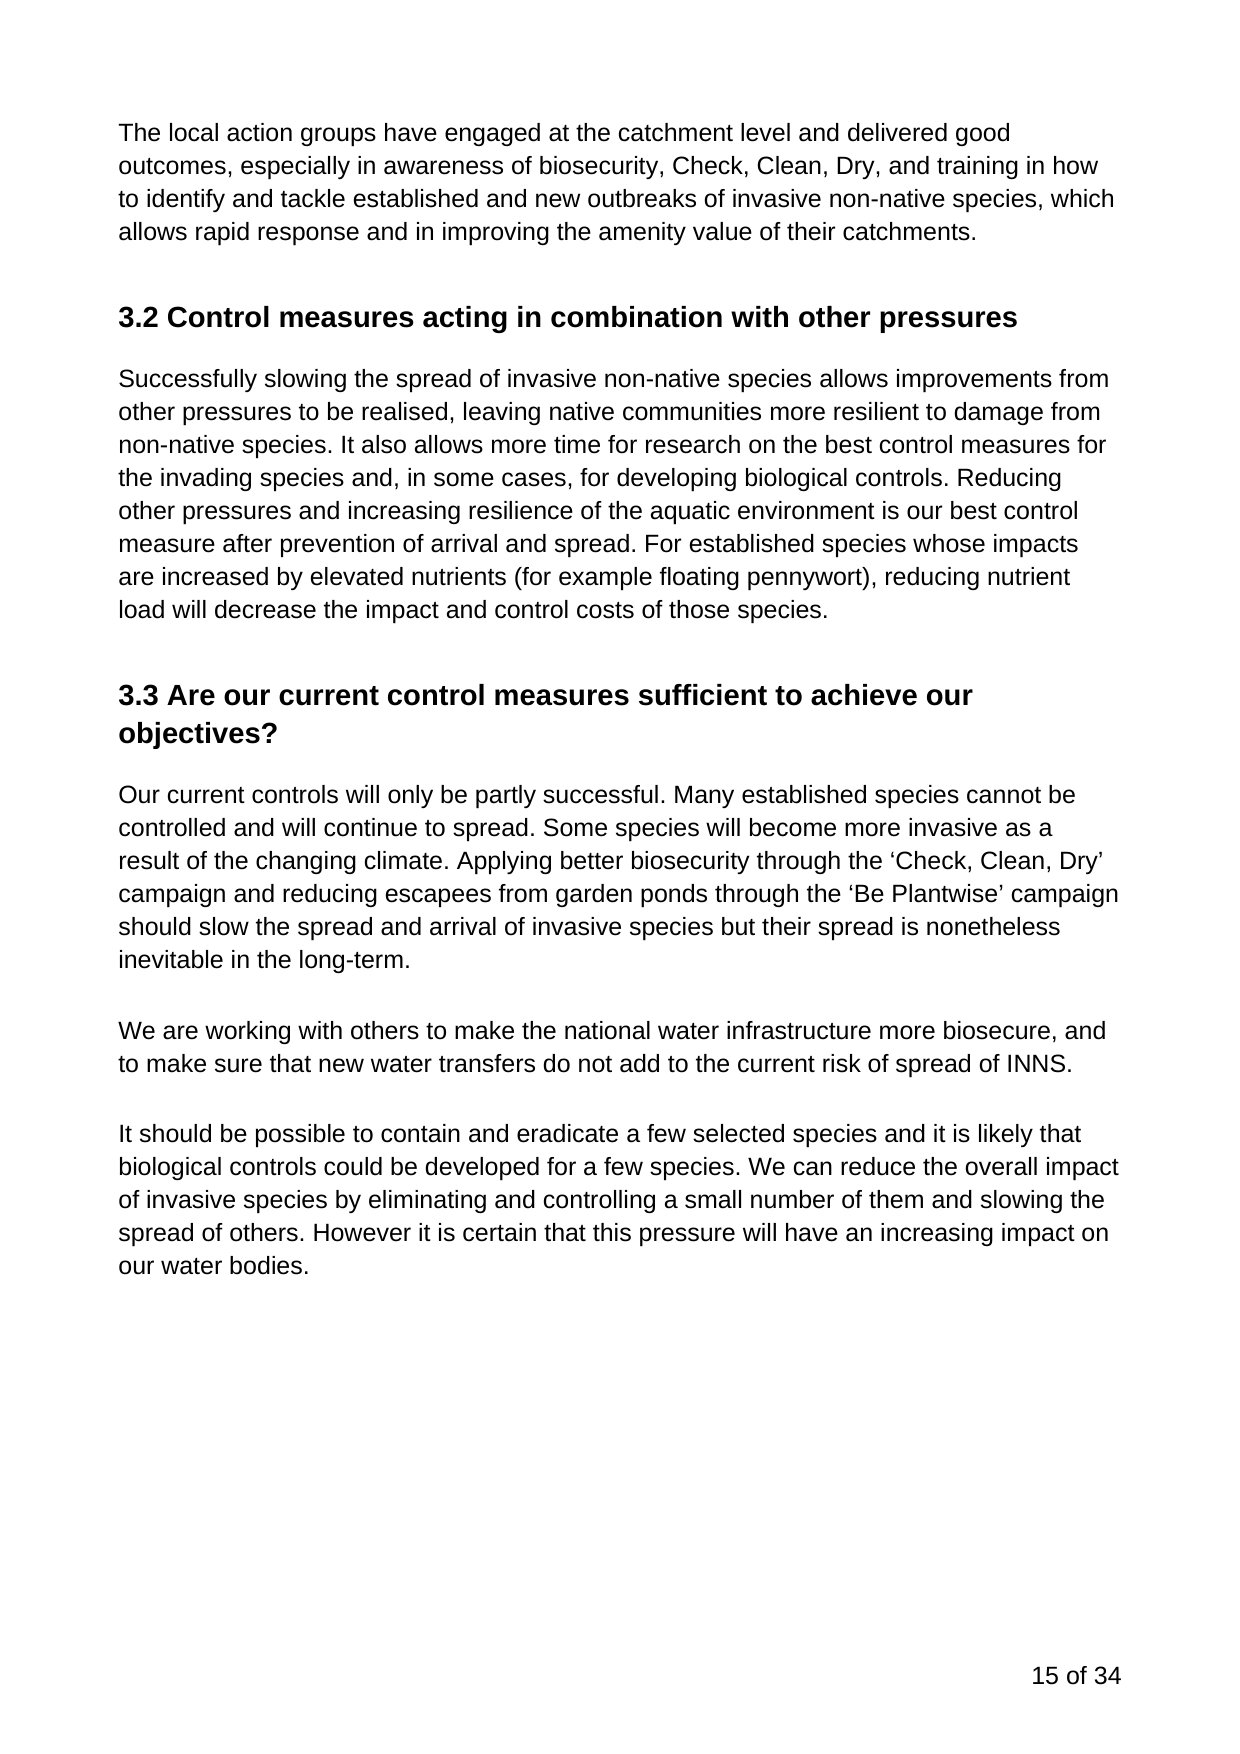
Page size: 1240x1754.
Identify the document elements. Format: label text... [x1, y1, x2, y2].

text Successfully slowing the spread of invasive non-native species allows improvements from other pressures to be realised, leaving native communities more resilient to damage from non-native species. It also allows more time for research on the best control measures for the invading species and, in some cases, for developing biological controls. Reducing other pressures and increasing resilience of the aquatic environment is our best control measure after prevention of arrival and spread. For established species whose impacts are increased by elevated nutrients (for example floating pennywort), reducing nutrient load will decrease the impact and control costs of those species. [118, 364, 1121, 624]
subtitle 3.2 Control measures acting in combination with other pressures [118, 300, 1121, 334]
text It should be possible to contain and eradicate a few selected species and it is likely that biological controls could be developed for a few species. We can reduce the overall impact of invasive species by eliminating and controlling a small number of them and slowing the spread of others. However it is certain that this pressure will have an increasing impact on our water bodies. [118, 1119, 1121, 1280]
text We are working with others to make the national water infrastructure more biosecure, and to make sure that new water transfers do not add to the current risk of spread of INNS. [118, 1016, 1121, 1077]
subtitle 3.3 Are our current control measures sufficient to achieve our objectives? [118, 678, 1121, 750]
text The local action groups have engaged at the catchment level and delivered good outcomes, especially in awareness of biosecurity, Check, Clean, Dry, and training in how to identify and tackle established and new outbreaks of invasive non-native species, which allows rapid response and in improving the amenity value of their catchments. [118, 118, 1121, 246]
text Our current controls will only be partly successful. Many established species cannot be controlled and will continue to spread. Some species will become more invasive as a result of the changing climate. Applying better biosecurity through the ‘Check, Clean, Dry’ campaign and reducing escapees from garden ponds through the ‘Be Plantwise’ campaign should slow the spread and arrival of invasive species but their spread is nonetheless inevitable in the long-term. [118, 780, 1121, 974]
